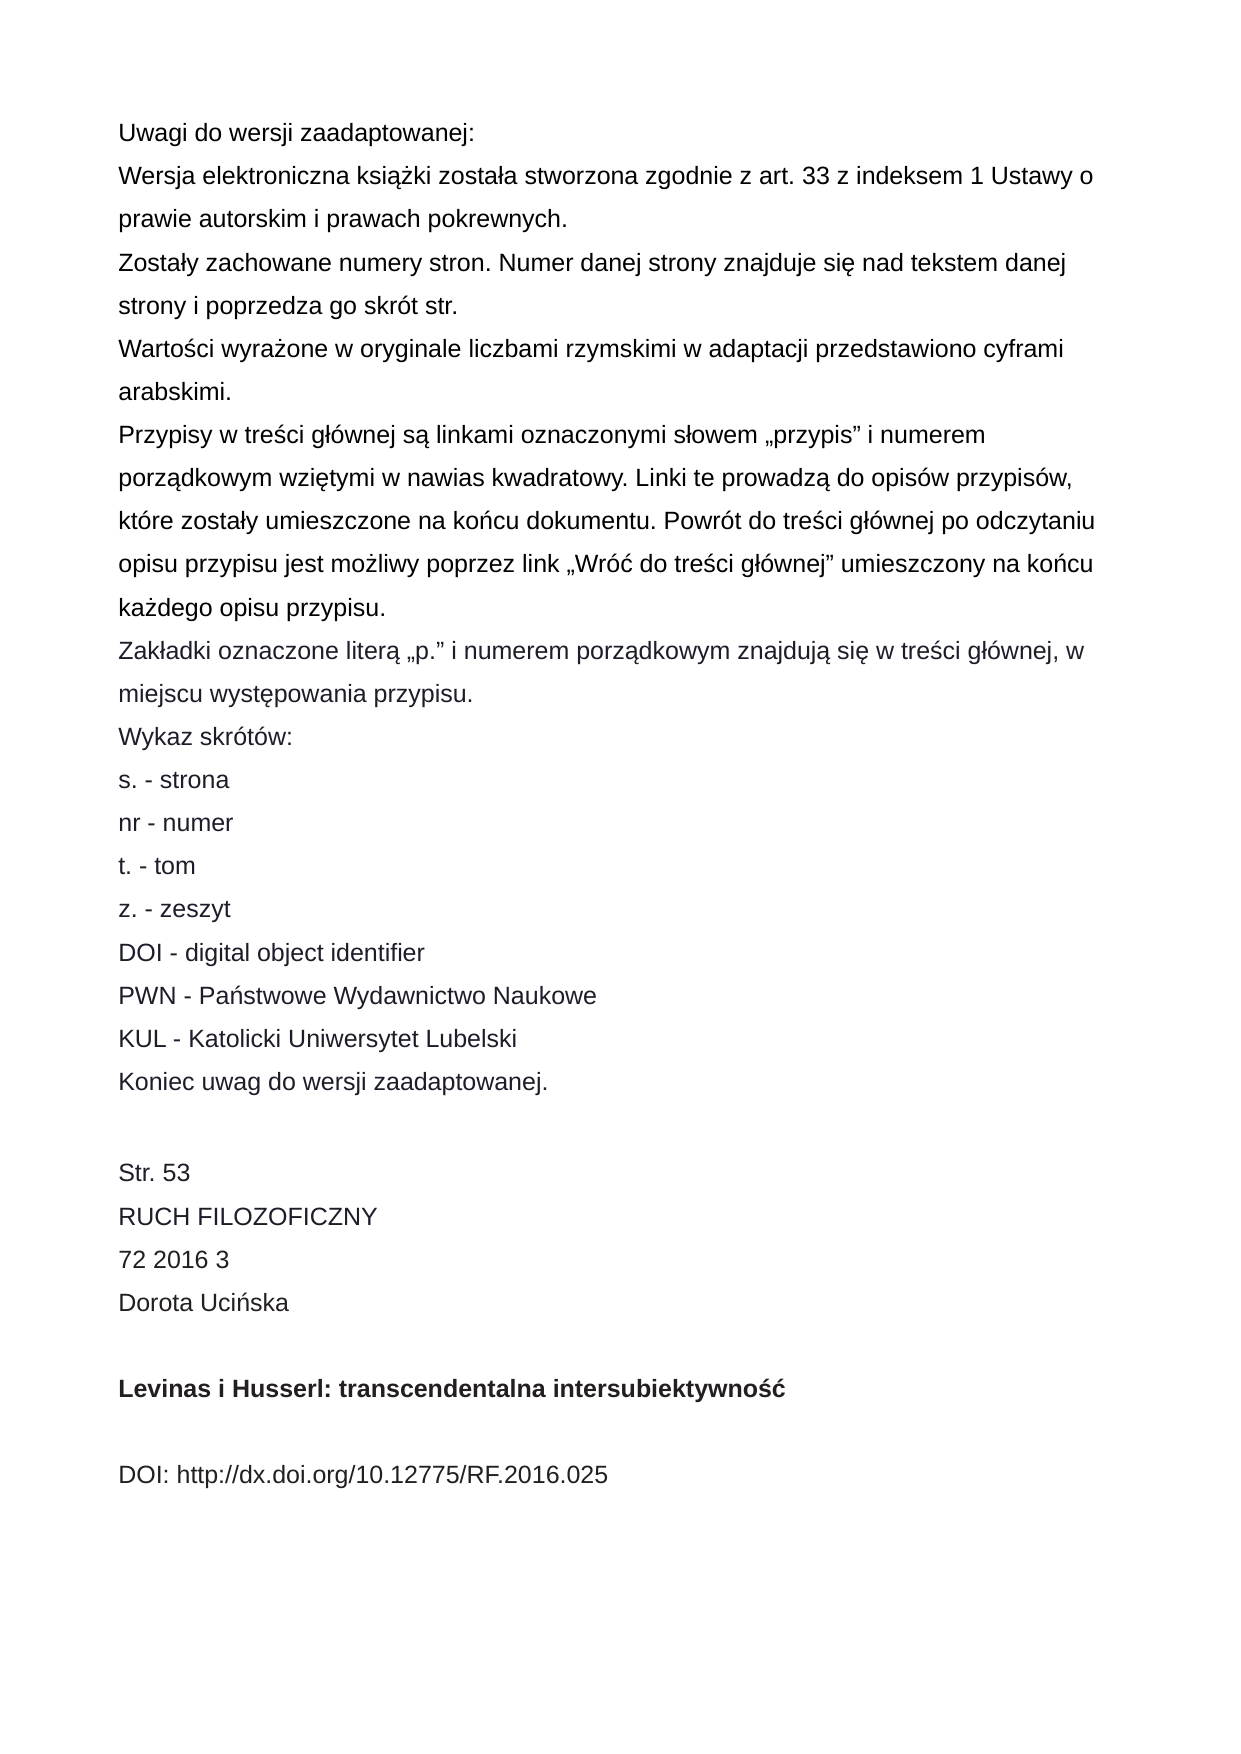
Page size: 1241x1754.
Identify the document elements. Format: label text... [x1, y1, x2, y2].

text DOI - digital object identifier [118, 937, 1122, 966]
text Dorota Ucińska [118, 1288, 1122, 1317]
text nr - numer [118, 808, 1122, 837]
text Przypisy w treści głównej są linkami oznaczonymi słowem „przypis” i numerem porządkowym wziętymi w nawias kwadratowy. Linki te prowadzą do opisów przypisów, które zostały umieszczone na końcu dokumentu. Powrót do treści głównej po odczytaniu opisu przypisu jest możliwy poprzez link „Wróć do treści głównej” umieszczony na końcu każdego opisu przypisu. [118, 420, 1122, 621]
text Wykaz skrótów: [118, 722, 1122, 751]
text KUL - Katolicki Uniwersytet Lubelski [118, 1024, 1122, 1052]
text Koniec uwag do wersji zaadaptowanej. [118, 1067, 1122, 1096]
text t. - tom [118, 851, 1122, 880]
text Wartości wyrażone w oryginale liczbami rzymskimi w adaptacji przedstawiono cyframi arabskimi. [118, 334, 1122, 406]
text Uwagi do wersji zaadaptowanej: [118, 118, 1122, 147]
text DOI: http://dx.doi.org/10.12775/RF.2016.025 [118, 1460, 1122, 1489]
text z. - zeszyt [118, 894, 1122, 923]
text Zostały zachowane numery stron. Numer danej strony znajduje się nad tekstem danej strony i poprzedza go skrót str. [118, 247, 1122, 319]
subtitle Levinas i Husserl: transcendentalna intersubiektywność [118, 1374, 1122, 1403]
text RUCH FILOZOFICZNY [118, 1202, 1122, 1230]
text PWN - Państwowe Wydawnictwo Naukowe [118, 981, 1122, 1009]
text Zakładki oznaczone literą „p.” i numerem porządkowym znajdują się w treści głównej, w miejscu występowania przypisu. [118, 636, 1122, 707]
text s. - strona [118, 765, 1122, 794]
text Str. 53 [118, 1158, 1122, 1187]
text 72 2016 3 [118, 1245, 1122, 1273]
text Wersja elektroniczna książki została stworzona zgodnie z art. 33 z indeksem 1 Ustawy o prawie autorskim i prawach pokrewnych. [118, 161, 1122, 233]
